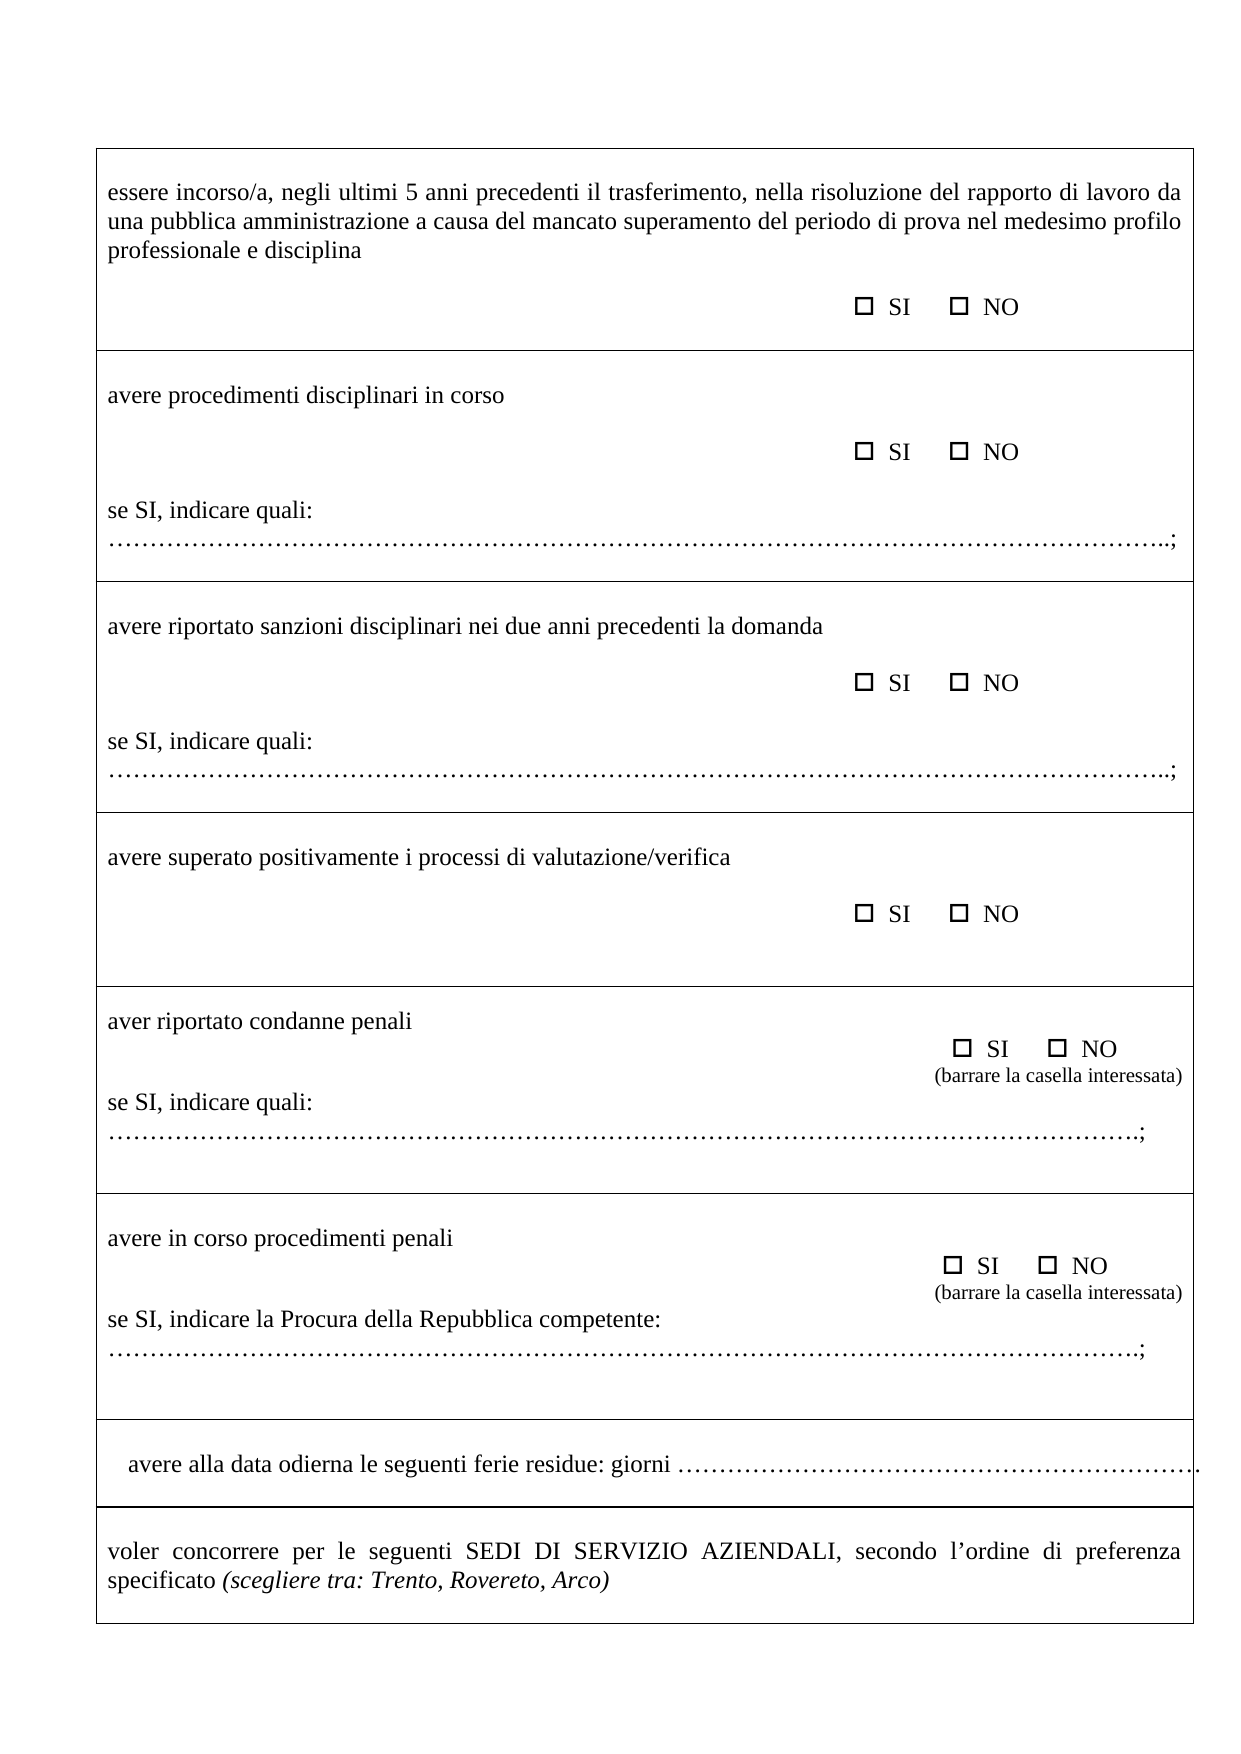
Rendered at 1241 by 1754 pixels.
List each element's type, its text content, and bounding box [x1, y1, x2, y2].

table_cell [73, 148, 96, 350]
table_cell [73, 812, 96, 986]
table_cell aver riportato condanne penali  SI  NO (barrare la casella interessata) se SI, indicare quali: …………………………………………………………………………………………………………….; [97, 987, 1193, 1193]
table_cell essere incorso/a, negli ultimi 5 anni precedenti il trasferimento, nella risoluzione del rapporto di lavoro da una pubblica amministrazione a causa del mancato superamento del periodo di prova nel medesimo profilo professionale e disciplina  SI  NO [97, 149, 1193, 350]
table_cell [73, 1193, 96, 1419]
table_cell [73, 1506, 96, 1622]
table_cell avere alla data odierna le seguenti ferie residue: giorni ……………………………………………………… [97, 1420, 1193, 1506]
table_cell [73, 986, 96, 1193]
table_cell voler concorrere per le seguenti SEDI DI SERVIZIO AZIENDALI, secondo l’ordine di preferenza specificato (scegliere tra: Trento, Rovereto, Arco) …………………………………………………………………………………………………… …………………………………………………………………………………………………… …………………………………………………………………………………………………… (il candidato è inserito nelle sole graduatorie relative alle sedi scelte; se non viene indicata alcuna sede si intendono scelte tutte le sedi aziendali; la rinuncia al trasferimento presso una sede scelta determina la decadenza da tutte le graduatorie). [97, 1508, 1193, 1622]
table_cell avere riportato sanzioni disciplinari nei due anni precedenti la domanda  SI  NO se SI, indicare quali: ………………………………………………………………………………………………………………..; [97, 582, 1193, 812]
table_cell avere in corso procedimenti penali  SI  NO (barrare la casella interessata) se SI, indicare la Procura della Repubblica competente: …………………………………………………………………………………………………………….; [97, 1194, 1193, 1419]
table_cell avere procedimenti disciplinari in corso  SI  NO se SI, indicare quali: ………………………………………………………………………………………………………………..; [97, 351, 1193, 581]
table_cell [73, 581, 96, 812]
table_cell [73, 350, 96, 581]
table_cell avere superato positivamente i processi di valutazione/verifica  SI  NO [97, 813, 1193, 986]
table_cell [73, 1419, 96, 1506]
